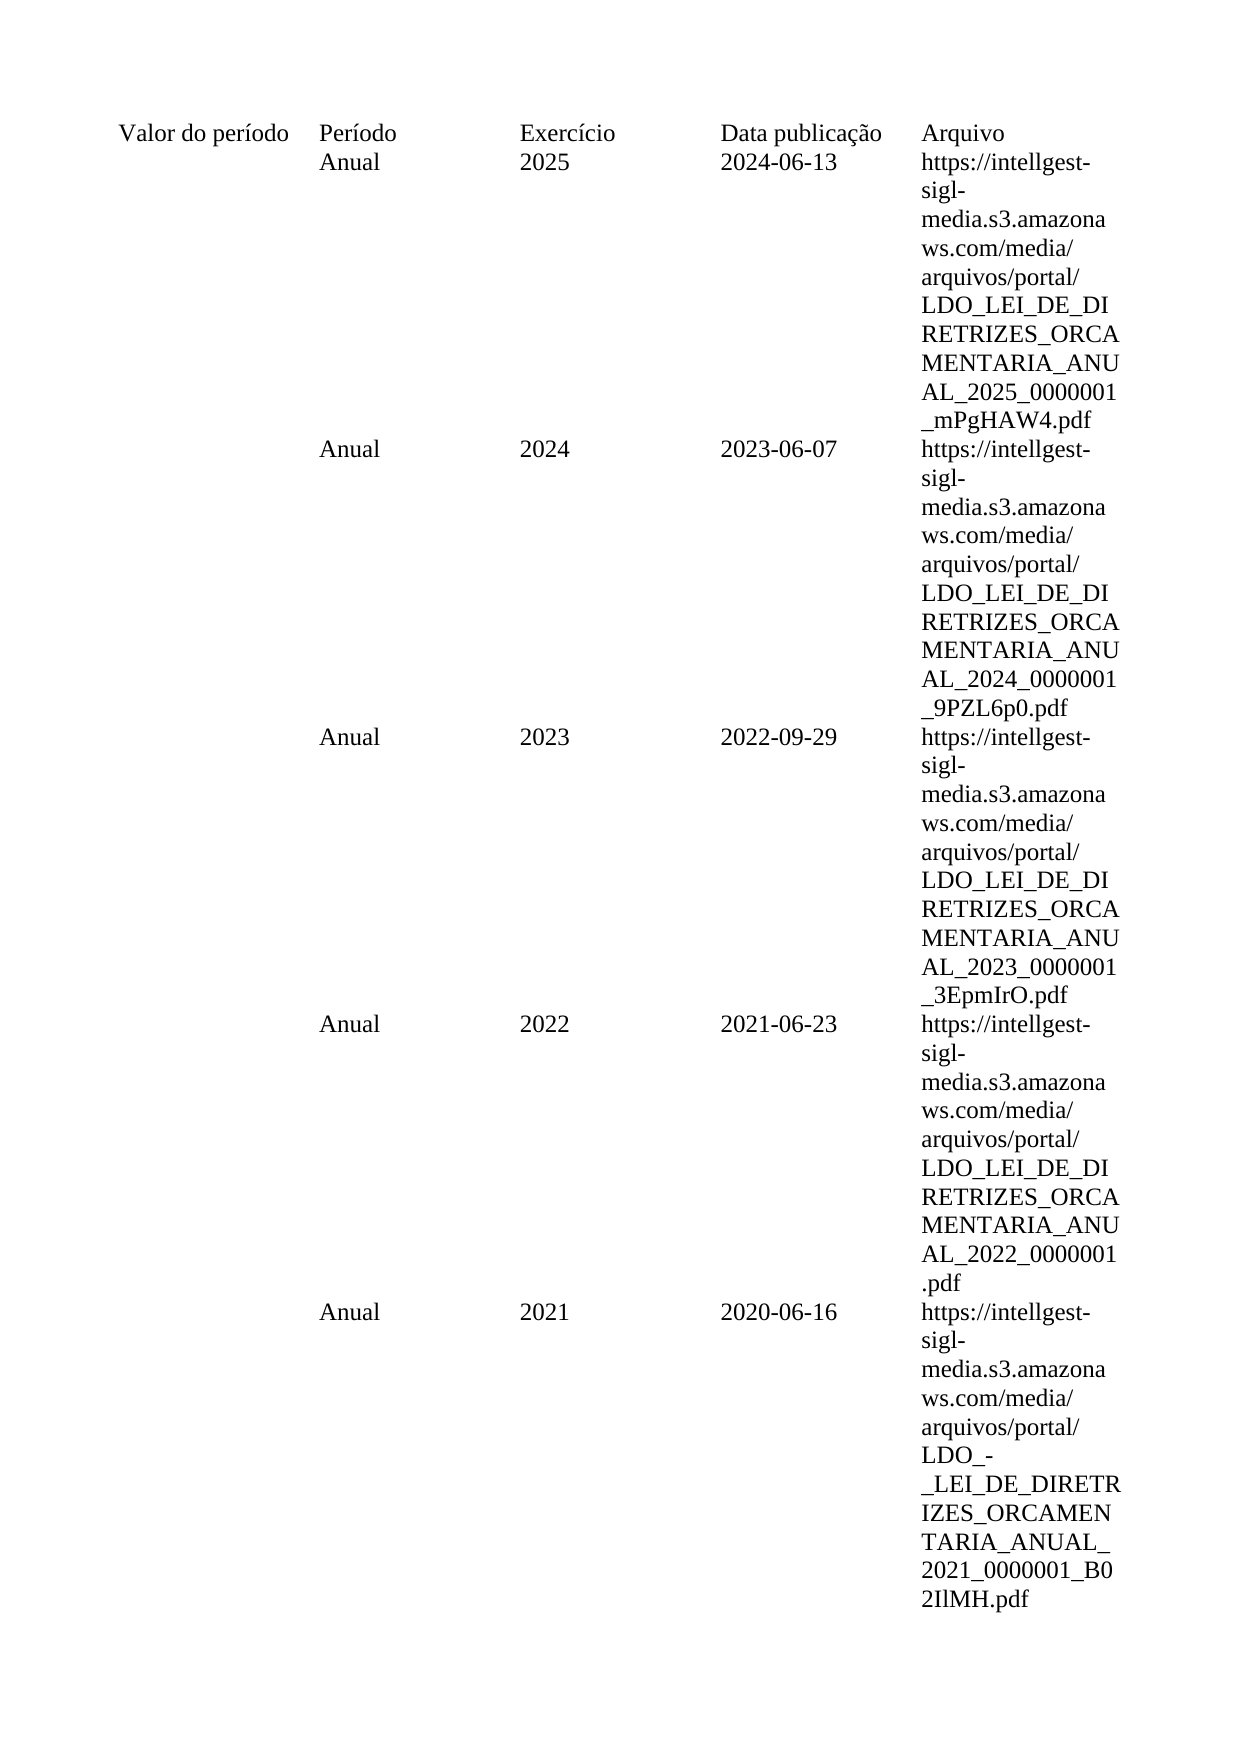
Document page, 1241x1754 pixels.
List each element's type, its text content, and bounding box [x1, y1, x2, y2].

table_cell 2021 [520, 1297, 720, 1613]
table_cell Anual [319, 1297, 519, 1613]
table_cell Anual [319, 722, 519, 1009]
table_cell 2023 [520, 722, 720, 1009]
table_cell 2020-06-16 [720, 1297, 921, 1613]
table_cell https://intellgest-sigl-media.s3.amazonaws.com/media/arquivos/portal/LDO_LEI_DE_DIRETRIZES_ORCAMENTARIA_ANUAL_2024_0000001_9PZL6p0.pdf [921, 434, 1122, 722]
table_cell 2022 [520, 1009, 720, 1297]
table_cell 2021-06-23 [720, 1009, 921, 1297]
table_cell [118, 1009, 319, 1297]
table_cell [118, 1297, 319, 1613]
table_cell [118, 147, 319, 434]
table_header Exercício [520, 118, 720, 147]
table_cell https://intellgest-sigl-media.s3.amazonaws.com/media/arquivos/portal/LDO_LEI_DE_DIRETRIZES_ORCAMENTARIA_ANUAL_2025_0000001_mPgHAW4.pdf [921, 147, 1122, 434]
table_cell 2024 [520, 434, 720, 722]
table_cell https://intellgest-sigl-media.s3.amazonaws.com/media/arquivos/portal/LDO_LEI_DE_DIRETRIZES_ORCAMENTARIA_ANUAL_2023_0000001_3EpmIrO.pdf [921, 722, 1122, 1009]
table_cell Anual [319, 1009, 519, 1297]
table_cell Anual [319, 147, 519, 434]
table_header Período [319, 118, 519, 147]
table_cell 2023-06-07 [720, 434, 921, 722]
table_cell [118, 722, 319, 1009]
table_cell 2025 [520, 147, 720, 434]
table_cell https://intellgest-sigl-media.s3.amazonaws.com/media/arquivos/portal/LDO_-_LEI_DE_DIRETRIZES_ORCAMENTARIA_ANUAL_2021_0000001_B02IlMH.pdf [921, 1297, 1122, 1613]
table_cell Anual [319, 434, 519, 722]
table_cell 2022-09-29 [720, 722, 921, 1009]
table_cell [118, 434, 319, 722]
table_header Arquivo [921, 118, 1122, 147]
table_header Valor do período [118, 118, 319, 147]
table_cell 2024-06-13 [720, 147, 921, 434]
table_cell https://intellgest-sigl-media.s3.amazonaws.com/media/arquivos/portal/LDO_LEI_DE_DIRETRIZES_ORCAMENTARIA_ANUAL_2022_0000001.pdf [921, 1009, 1122, 1297]
table_header Data publicação [720, 118, 921, 147]
